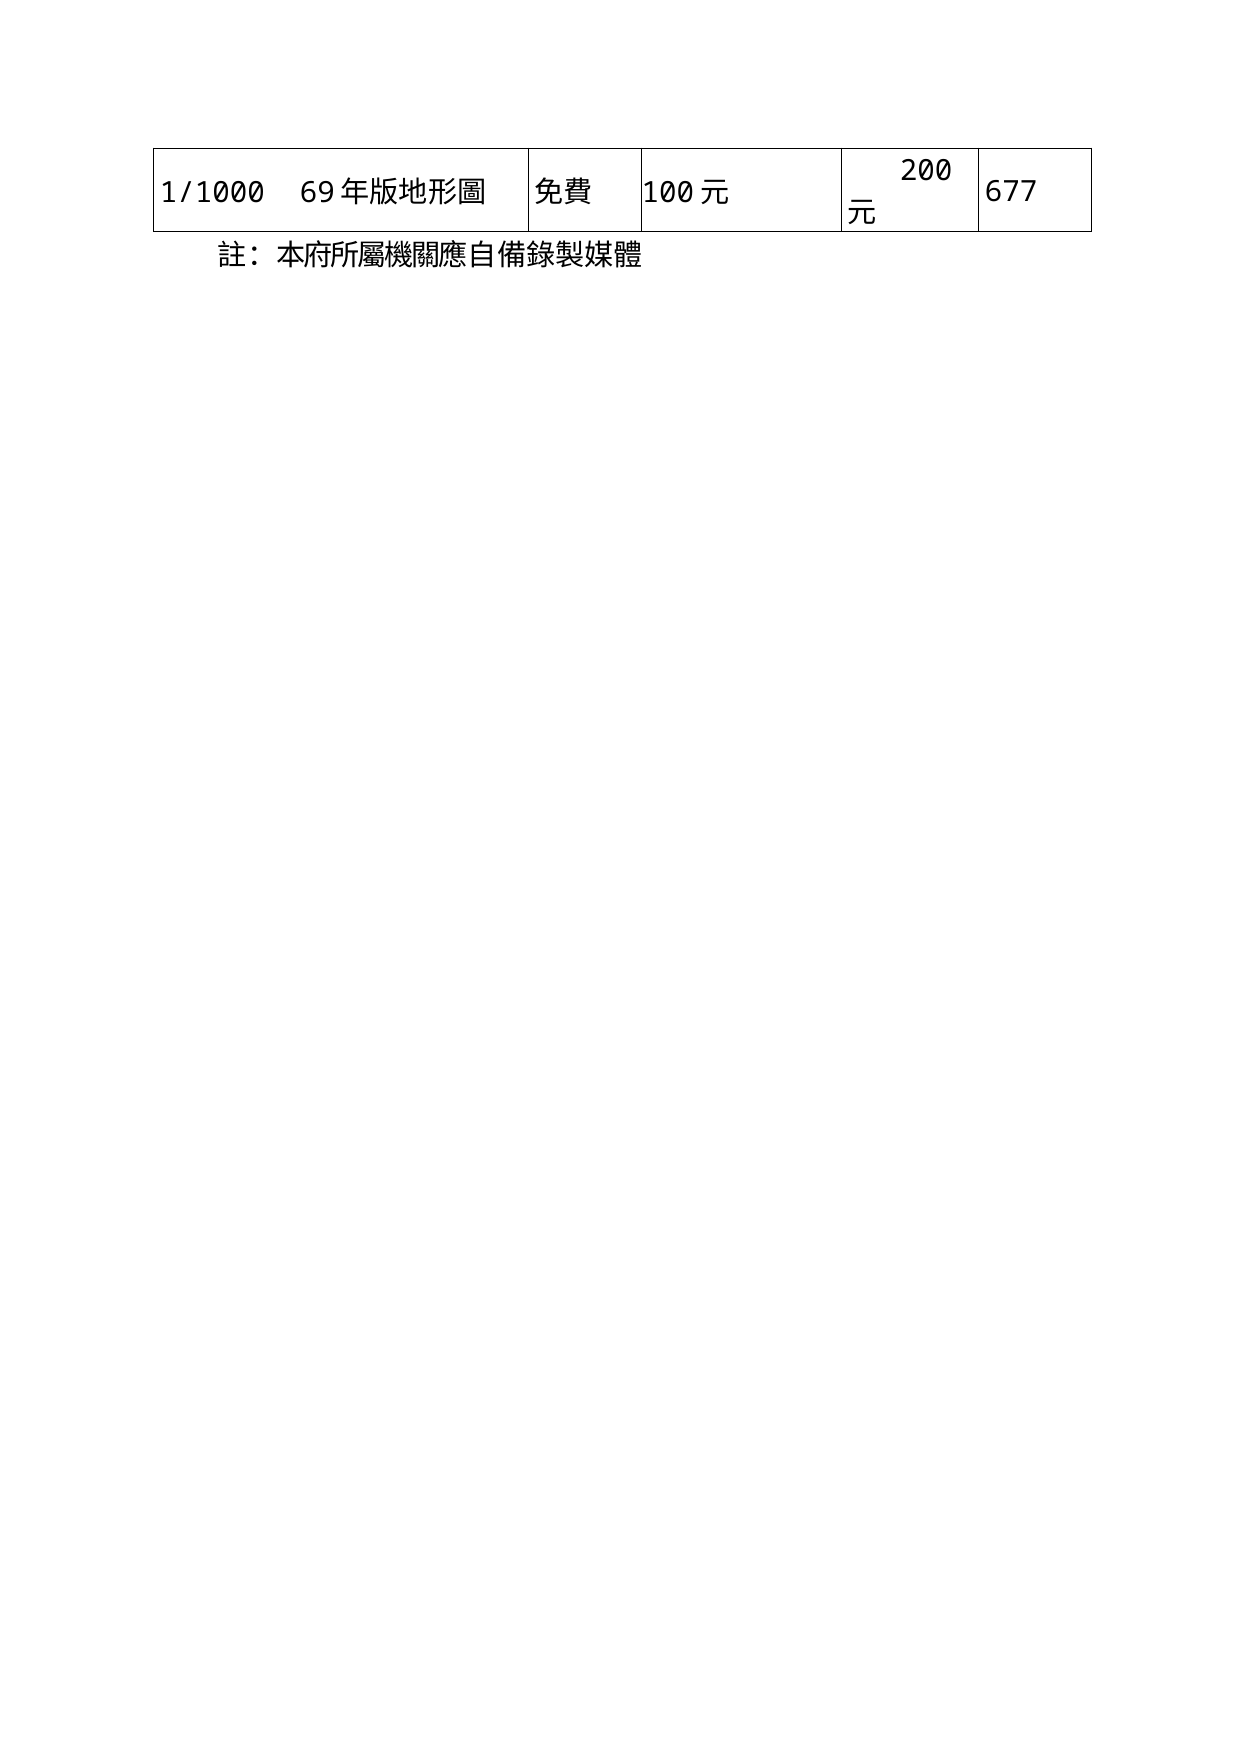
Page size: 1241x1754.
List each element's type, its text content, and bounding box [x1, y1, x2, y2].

table_cell 1/1000 69年版地形圖 [154, 149, 528, 231]
table_cell 100元 [642, 149, 841, 231]
table_cell 677 [979, 149, 1091, 231]
table_cell 免費 [529, 149, 641, 231]
table_cell 200元 [842, 149, 978, 231]
text 註：本府所屬機關應自備錄製媒體 [148, 232, 1092, 274]
